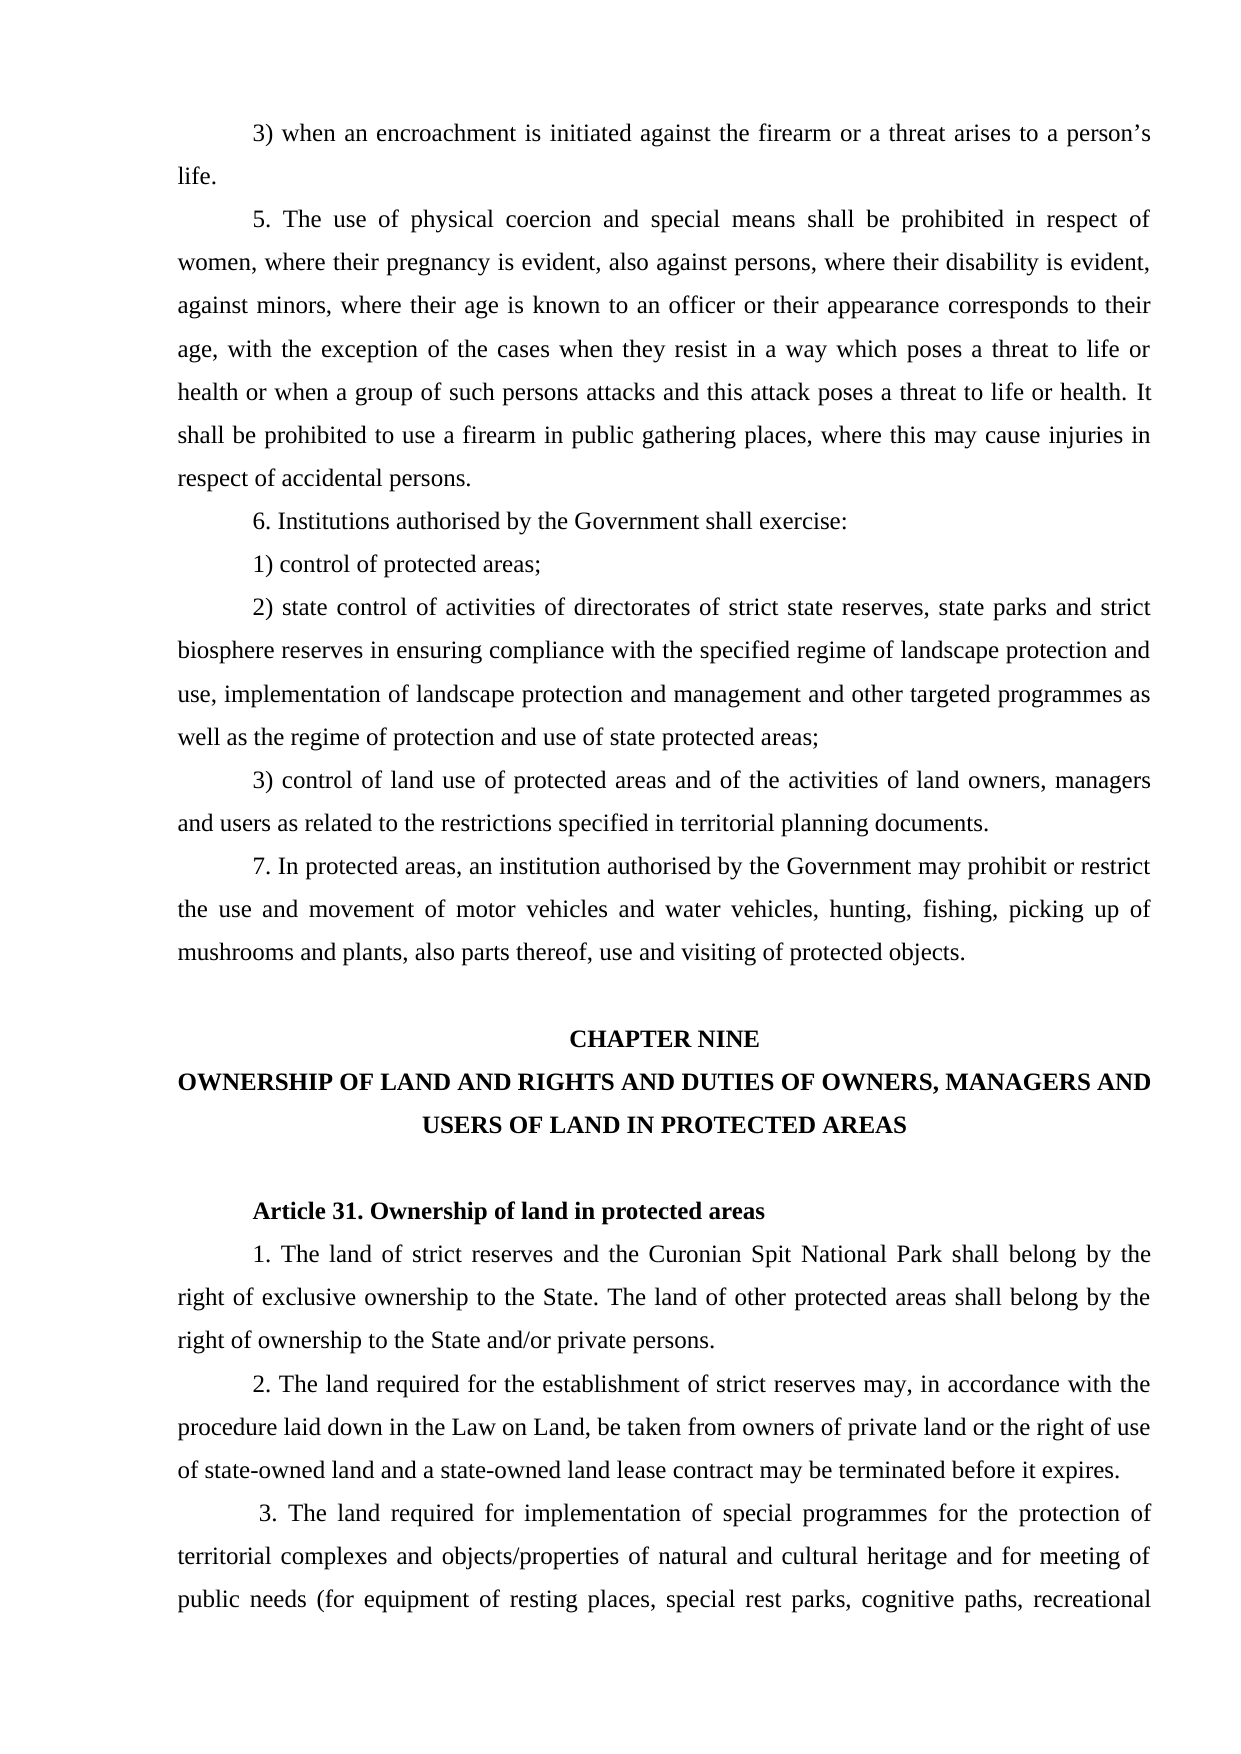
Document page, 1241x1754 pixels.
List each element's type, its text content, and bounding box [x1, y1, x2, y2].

text 2. The land required for the establishment of strict reserves may, in accordance with the procedure laid down in the Law on Land, be taken from owners of private land or the right of use of state-owned land and a state-owned land lease contract may be terminated before it expires. [177, 1369, 1152, 1484]
text OWNERSHIP OF LAND AND RIGHTS AND DUTIES OF OWNERS, MANAGERS AND USERS OF LAND IN PROTECTED AREAS [177, 1067, 1152, 1139]
text 3) when an encroachment is initiated against the firearm or a threat arises to a person’s life. [177, 118, 1152, 190]
text 2) state control of activities of directorates of strict state reserves, state parks and strict biosphere reserves in ensuring compliance with the specified regime of landscape protection and use, implementation of landscape protection and management and other targeted programmes as well as the regime of protection and use of state protected areas; [177, 592, 1152, 751]
text 6. Institutions authorised by the Government shall exercise: [177, 506, 1152, 535]
text 5. The use of physical coercion and special means shall be prohibited in respect of women, where their pregnancy is evident, also against persons, where their disability is evident, against minors, where their age is known to an officer or their appearance corresponds to their age, with the exception of the cases when they resist in a way which poses a threat to life or health or when a group of such persons attacks and this attack poses a threat to life or health. It shall be prohibited to use a firearm in public gathering places, where this may cause injuries in respect of accidental persons. [177, 204, 1152, 492]
text CHAPTER NINE [177, 1024, 1152, 1052]
text 3. The land required for implementation of special programmes for the protection of territorial complexes and objects/properties of natural and cultural heritage and for meeting of public needs (for equipment of resting places, special rest parks, cognitive paths, recreational [177, 1498, 1152, 1613]
text 1) control of protected areas; [177, 549, 1152, 578]
text 7. In protected areas, an institution authorised by the Government may prohibit or restrict the use and movement of motor vehicles and water vehicles, hunting, fishing, picking up of mushrooms and plants, also parts thereof, use and visiting of protected objects. [177, 851, 1152, 966]
text 3) control of land use of protected areas and of the activities of land owners, managers and users as related to the restrictions specified in territorial planning documents. [177, 765, 1152, 837]
text 1. The land of strict reserves and the Curonian Spit National Park shall belong by the right of exclusive ownership to the State. The land of other protected areas shall belong by the right of ownership to the State and/or private persons. [177, 1239, 1152, 1354]
text Article 31. Ownership of land in protected areas [177, 1196, 1152, 1225]
